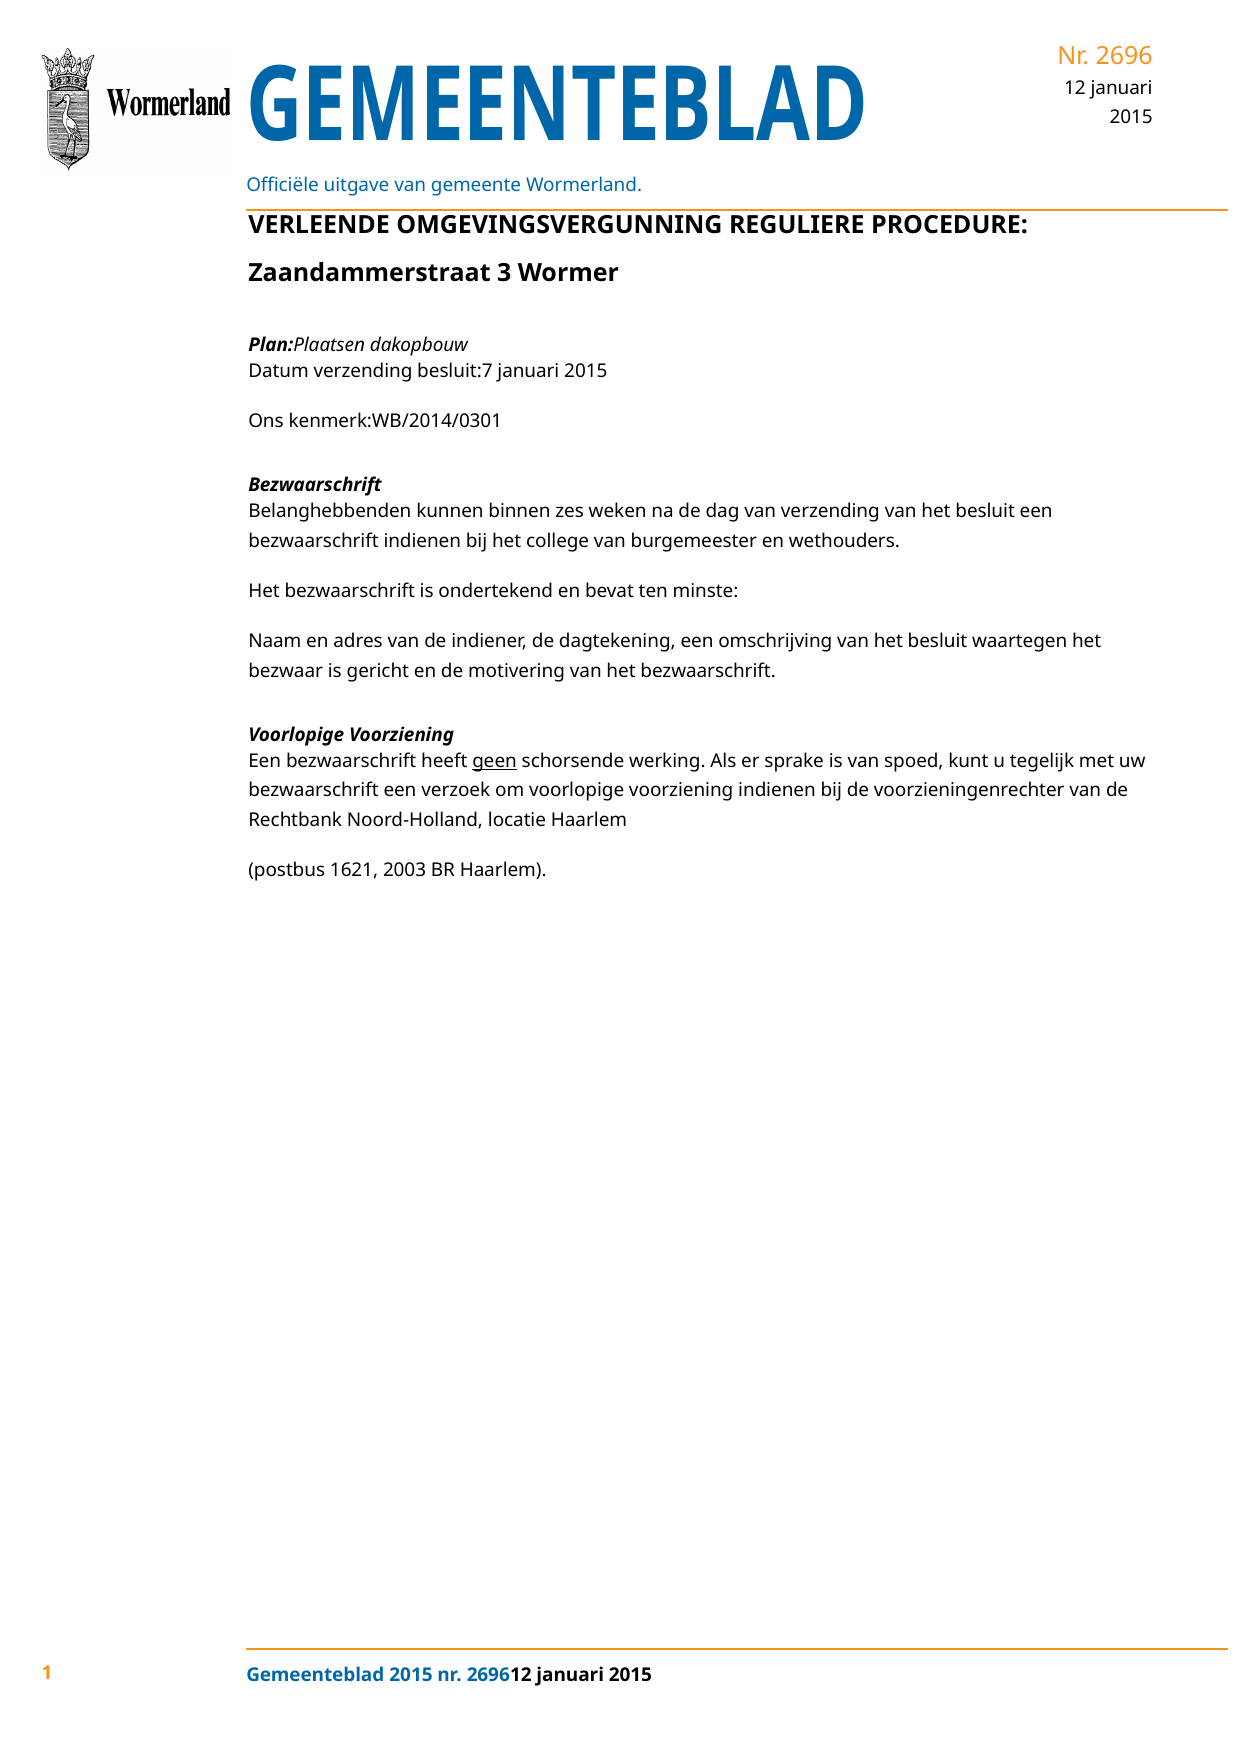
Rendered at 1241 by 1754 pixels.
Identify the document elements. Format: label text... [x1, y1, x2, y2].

text Het bezwaarschrift is ondertekend en bevat ten minste: [248, 577, 1152, 603]
text Een bezwaarschrift heeft geen schorsende werking. Als er sprake is van spoed, kunt u tegelijk met uw bezwaarschrift een verzoek om voorlopige voorziening indienen bij de voorzieningenrechter van de Rechtbank Noord-Holland, locatie Haarlem [248, 747, 1152, 832]
text Belanghebbenden kunnen binnen zes weken na de dag van verzending van het besluit een bezwaarschrift indienen bij het college van burgemeester en wethouders. [248, 497, 1152, 553]
text VERLEENDE OMGEVINGSVERGUNNING REGULIERE PROCEDURE: Zaandammerstraat 3 Wormer [248, 211, 1152, 288]
text Naam en adres van de indiener, de dagtekening, een omschrijving van het besluit waartegen het bezwaar is gericht en de motivering van het bezwaarschrift. [248, 628, 1152, 683]
text Ons kenmerk:WB/2014/0301 [248, 408, 1152, 433]
text Bezwaarschrift [248, 472, 1152, 497]
text Plan:Plaatsen dakopbouw [248, 331, 1152, 357]
text Voorlopige Voorziening [248, 721, 1152, 747]
text Datum verzending besluit:7 januari 2015 [248, 357, 1152, 383]
text (postbus 1621, 2003 BR Haarlem). [248, 857, 1152, 882]
picture [41, 47, 231, 172]
